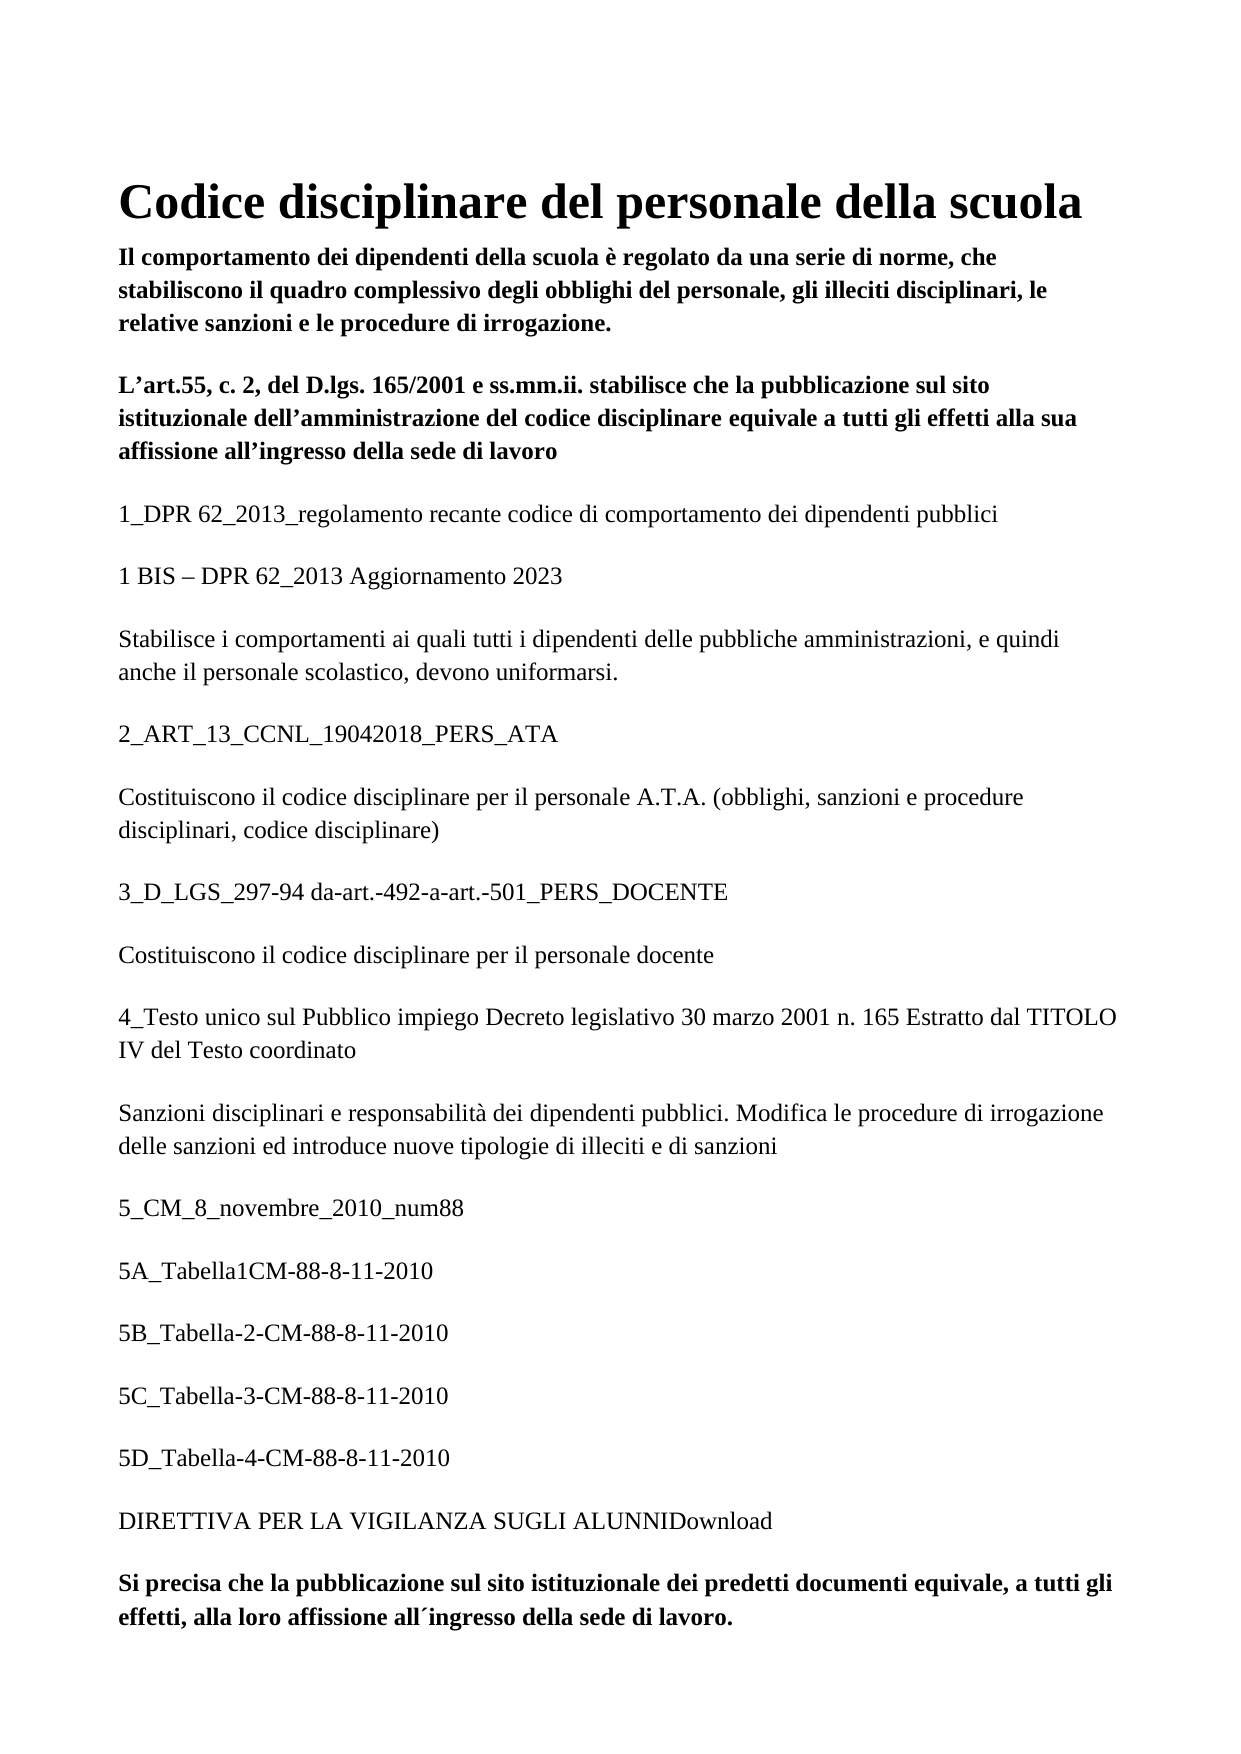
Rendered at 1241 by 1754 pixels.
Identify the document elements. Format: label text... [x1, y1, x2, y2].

text 3_D_LGS_297-94 da-art.-492-a-art.-501_PERS_DOCENTE [118, 877, 1122, 906]
text 4_Testo unico sul Pubblico impiego Decreto legislativo 30 marzo 2001 n. 165 Estratto dal TITOLO IV del Testo coordinato [118, 1002, 1122, 1064]
text Si precisa che la pubblicazione sul sito istituzionale dei predetti documenti equivale, a tutti gli effetti, alla loro affissione all´ingresso della sede di lavoro. [118, 1568, 1122, 1630]
text DIRETTIVA PER LA VIGILANZA SUGLI ALUNNIDownload [118, 1506, 1122, 1535]
text Il comportamento dei dipendenti della scuola è regolato da una serie di norme, che stabiliscono il quadro complessivo degli obblighi del personale, gli illeciti disciplinari, le relative sanzioni e le procedure di irrogazione. [118, 242, 1122, 337]
text 5_CM_8_novembre_2010_num88 [118, 1193, 1122, 1222]
text 2_ART_13_CCNL_19042018_PERS_ATA [118, 719, 1122, 748]
text Sanzioni disciplinari e responsabilità dei dipendenti pubblici. Modifica le procedure di irrogazione delle sanzioni ed introduce nuove tipologie di illeciti e di sanzioni [118, 1098, 1122, 1160]
text Stabilisce i comportamenti ai quali tutti i dipendenti delle pubbliche amministrazioni, e quindi anche il personale scolastico, devono uniformarsi. [118, 624, 1122, 686]
text 1 BIS – DPR 62_2013 Aggiornamento 2023 [118, 561, 1122, 590]
text 1_DPR 62_2013_regolamento recante codice di comportamento dei dipendenti pubblici [118, 499, 1122, 528]
text 5A_Tabella1CM-88-8-11-2010 [118, 1256, 1122, 1285]
text Costituiscono il codice disciplinare per il personale docente [118, 940, 1122, 969]
text L’art.55, c. 2, del D.lgs. 165/2001 e ss.mm.ii. stabilisce che la pubblicazione sul sito istituzionale dell’amministrazione del codice disciplinare equivale a tutti gli effetti alla sua affissione all’ingresso della sede di lavoro [118, 370, 1122, 465]
subtitle Codice disciplinare del personale della scuola [118, 172, 1122, 229]
text 5B_Tabella-2-CM-88-8-11-2010 [118, 1318, 1122, 1347]
text 5D_Tabella-4-CM-88-8-11-2010 [118, 1443, 1122, 1472]
text 5C_Tabella-3-CM-88-8-11-2010 [118, 1381, 1122, 1410]
text Costituiscono il codice disciplinare per il personale A.T.A. (obblighi, sanzioni e procedure disciplinari, codice disciplinare) [118, 782, 1122, 844]
